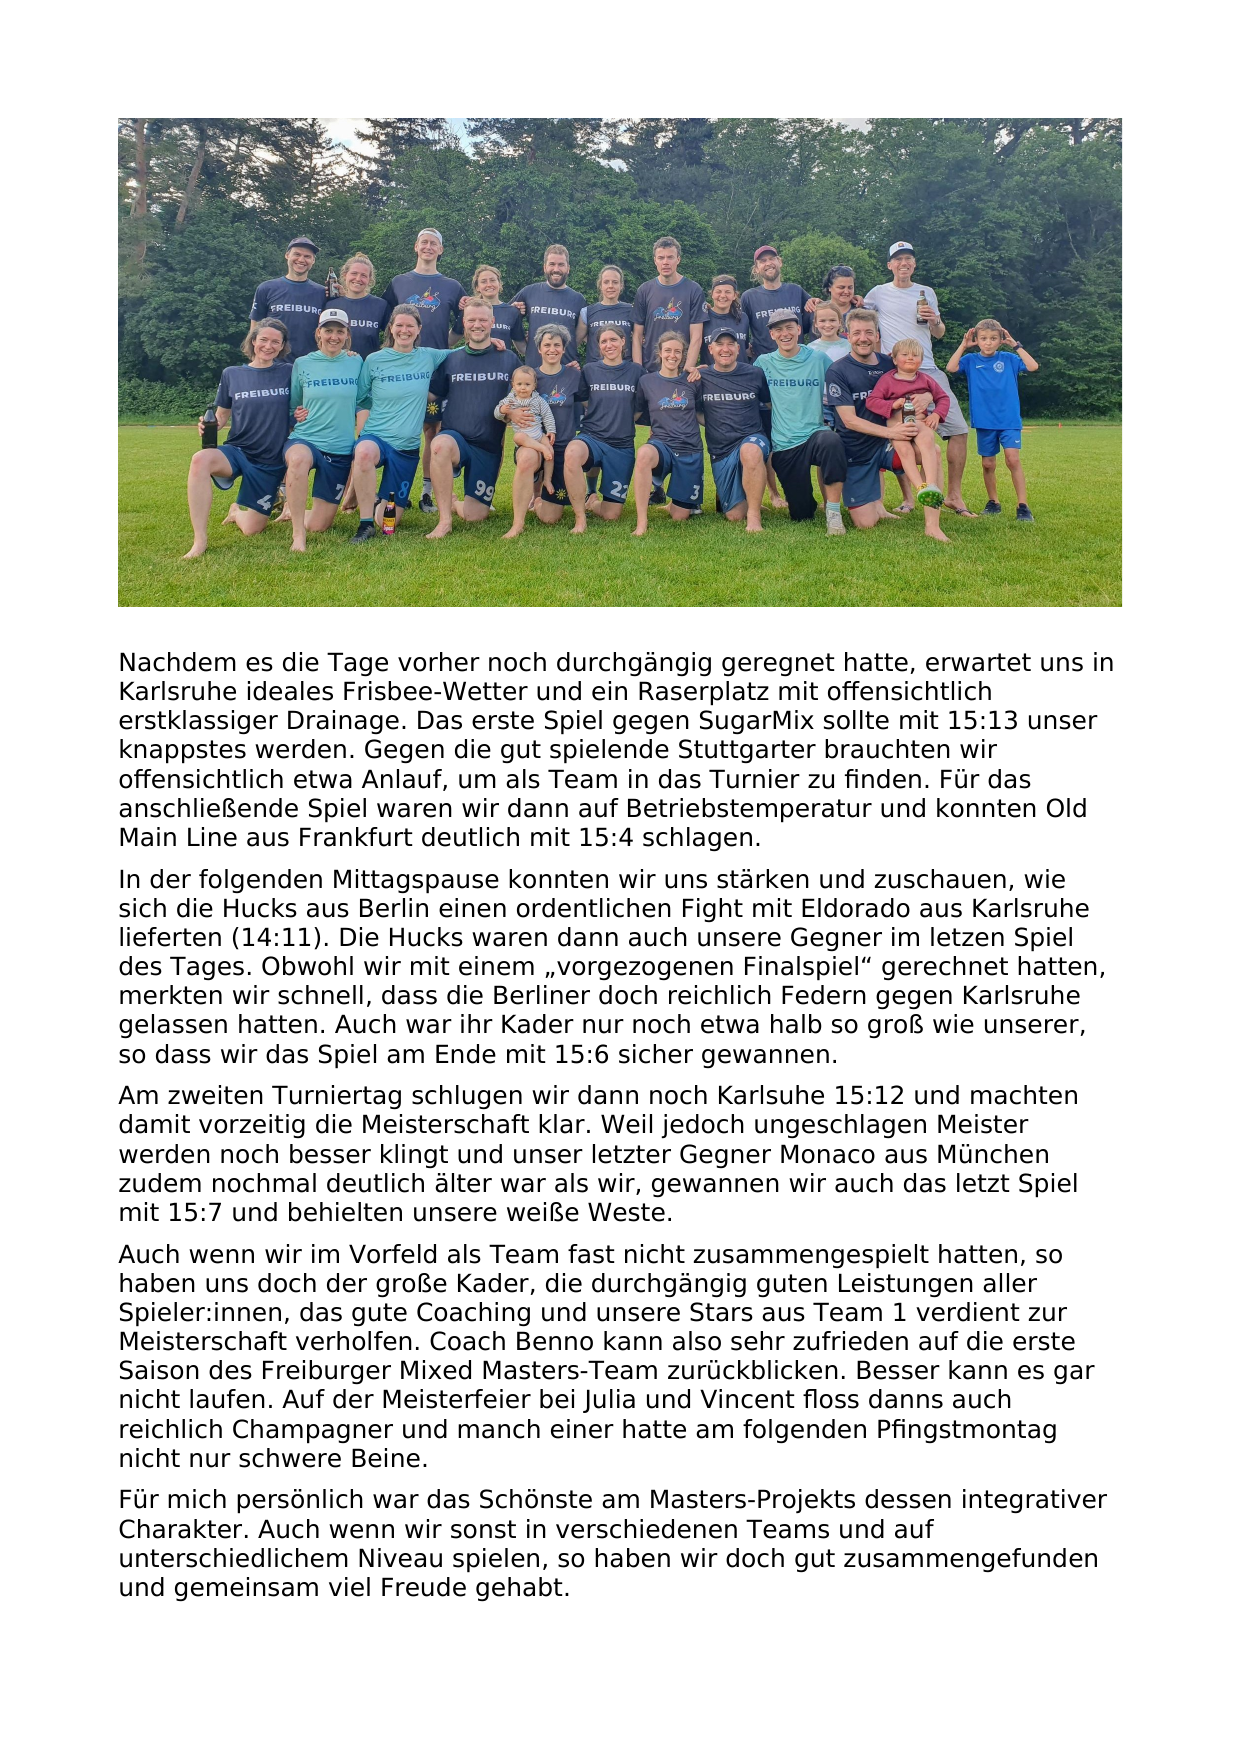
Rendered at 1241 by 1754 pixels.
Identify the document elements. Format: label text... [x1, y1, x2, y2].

text Nachdem es die Tage vorher noch durchgängig geregnet hatte, erwartet uns in Karlsruhe ideales Frisbee-Wetter und ein Raserplatz mit offensichtlich erstklassiger Drainage. Das erste Spiel gegen SugarMix sollte mit 15:13 unser knappstes werden. Gegen die gut spielende Stuttgarter brauchten wir offensichtlich etwa Anlauf, um als Team in das Turnier zu finden. Für das anschließende Spiel waren wir dann auf Betriebstemperatur und konnten Old Main Line aus Frankfurt deutlich mit 15:4 schlagen. [118, 648, 1122, 852]
text In der folgenden Mittagspause konnten wir uns stärken und zuschauen, wie sich die Hucks aus Berlin einen ordentlichen Fight mit Eldorado aus Karlsruhe lieferten (14:11). Die Hucks waren dann auch unsere Gegner im letzen Spiel des Tages. Obwohl wir mit einem „vorgezogenen Finalspiel“ gerechnet hatten, merkten wir schnell, dass die Berliner doch reichlich Federn gegen Karlsruhe gelassen hatten. Auch war ihr Kader nur noch etwa halb so groß wie unserer, so dass wir das Spiel am Ende mit 15:6 sicher gewannen. [118, 865, 1122, 1069]
picture [118, 118, 1123, 607]
text Am zweiten Turniertag schlugen wir dann noch Karlsuhe 15:12 und machten damit vorzeitig die Meisterschaft klar. Weil jedoch ungeschlagen Meister werden noch besser klingt und unser letzter Gegner Monaco aus München zudem nochmal deutlich älter war als wir, gewannen wir auch das letzt Spiel mit 15:7 und behielten unsere weiße Weste. [118, 1081, 1122, 1227]
text Auch wenn wir im Vorfeld als Team fast nicht zusammengespielt hatten, so haben uns doch der große Kader, die durchgängig guten Leistungen aller Spieler:innen, das gute Coaching und unsere Stars aus Team 1 verdient zur Meisterschaft verholfen. Coach Benno kann also sehr zufrieden auf die erste Saison des Freiburger Mixed Masters-Team zurückblicken. Besser kann es gar nicht laufen. Auf der Meisterfeier bei Julia und Vincent floss danns auch reichlich Champagner und manch einer hatte am folgenden Pfingstmontag nicht nur schwere Beine. [118, 1240, 1122, 1473]
text Für mich persönlich war das Schönste am Masters-Projekts dessen integrativer Charakter. Auch wenn wir sonst in verschiedenen Teams und auf unterschiedlichem Niveau spielen, so haben wir doch gut zusammengefunden und gemeinsam viel Freude gehabt. [118, 1486, 1122, 1602]
